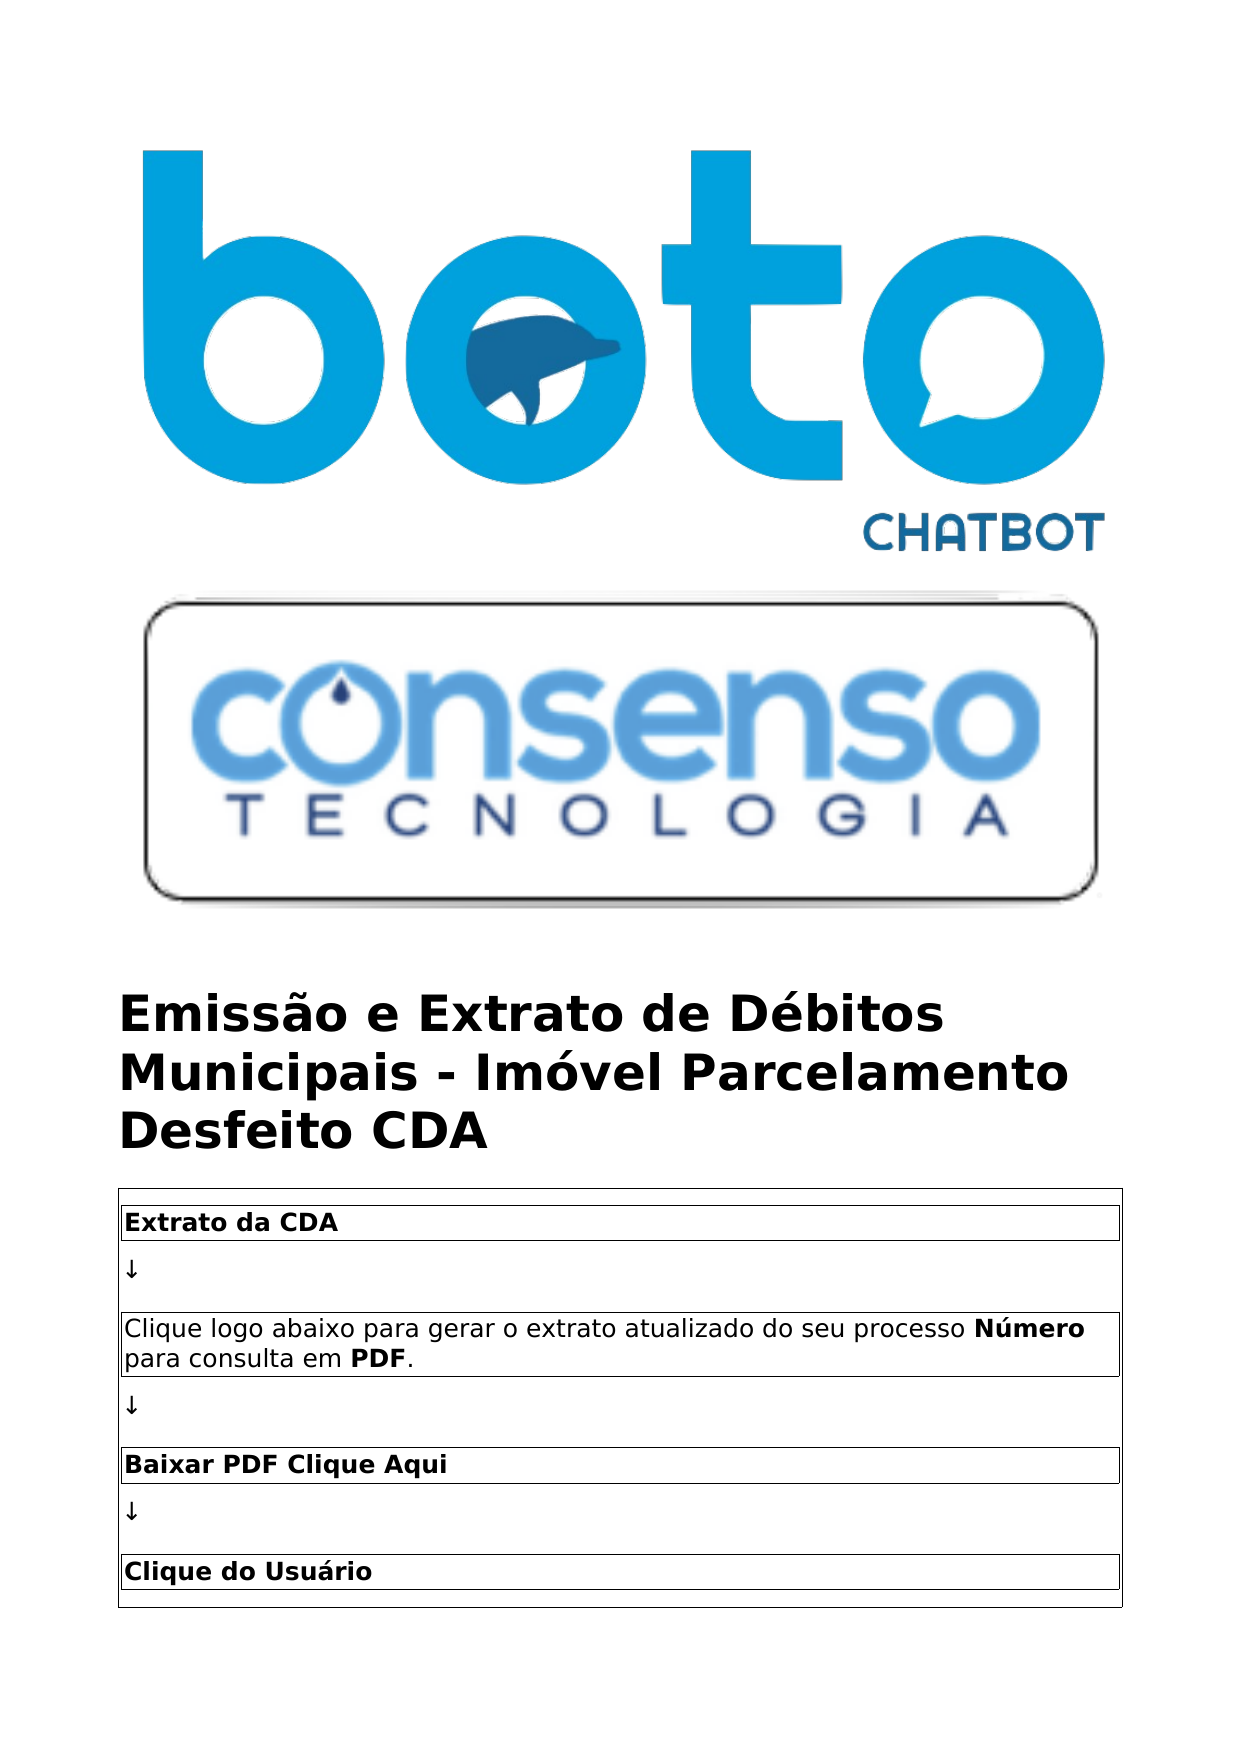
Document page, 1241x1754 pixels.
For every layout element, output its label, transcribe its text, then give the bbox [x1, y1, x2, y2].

subtitle Emissão e Extrato de Débitos Municipais - Imóvel Parcelamento Desfeito CDA [118, 985, 1122, 1160]
table_header Extrato da CDA [122, 1206, 1119, 1240]
table_header Baixar PDF Clique Aqui [122, 1448, 1119, 1482]
table_header ↓ ↓ ↓ [119, 1189, 1122, 1607]
table_header Clique logo abaixo para gerar o extrato atualizado do seu processo Número para consulta em PDF. [122, 1313, 1119, 1376]
picture [118, 118, 1123, 575]
picture [118, 586, 1123, 936]
table_header Clique do Usuário [122, 1555, 1119, 1589]
